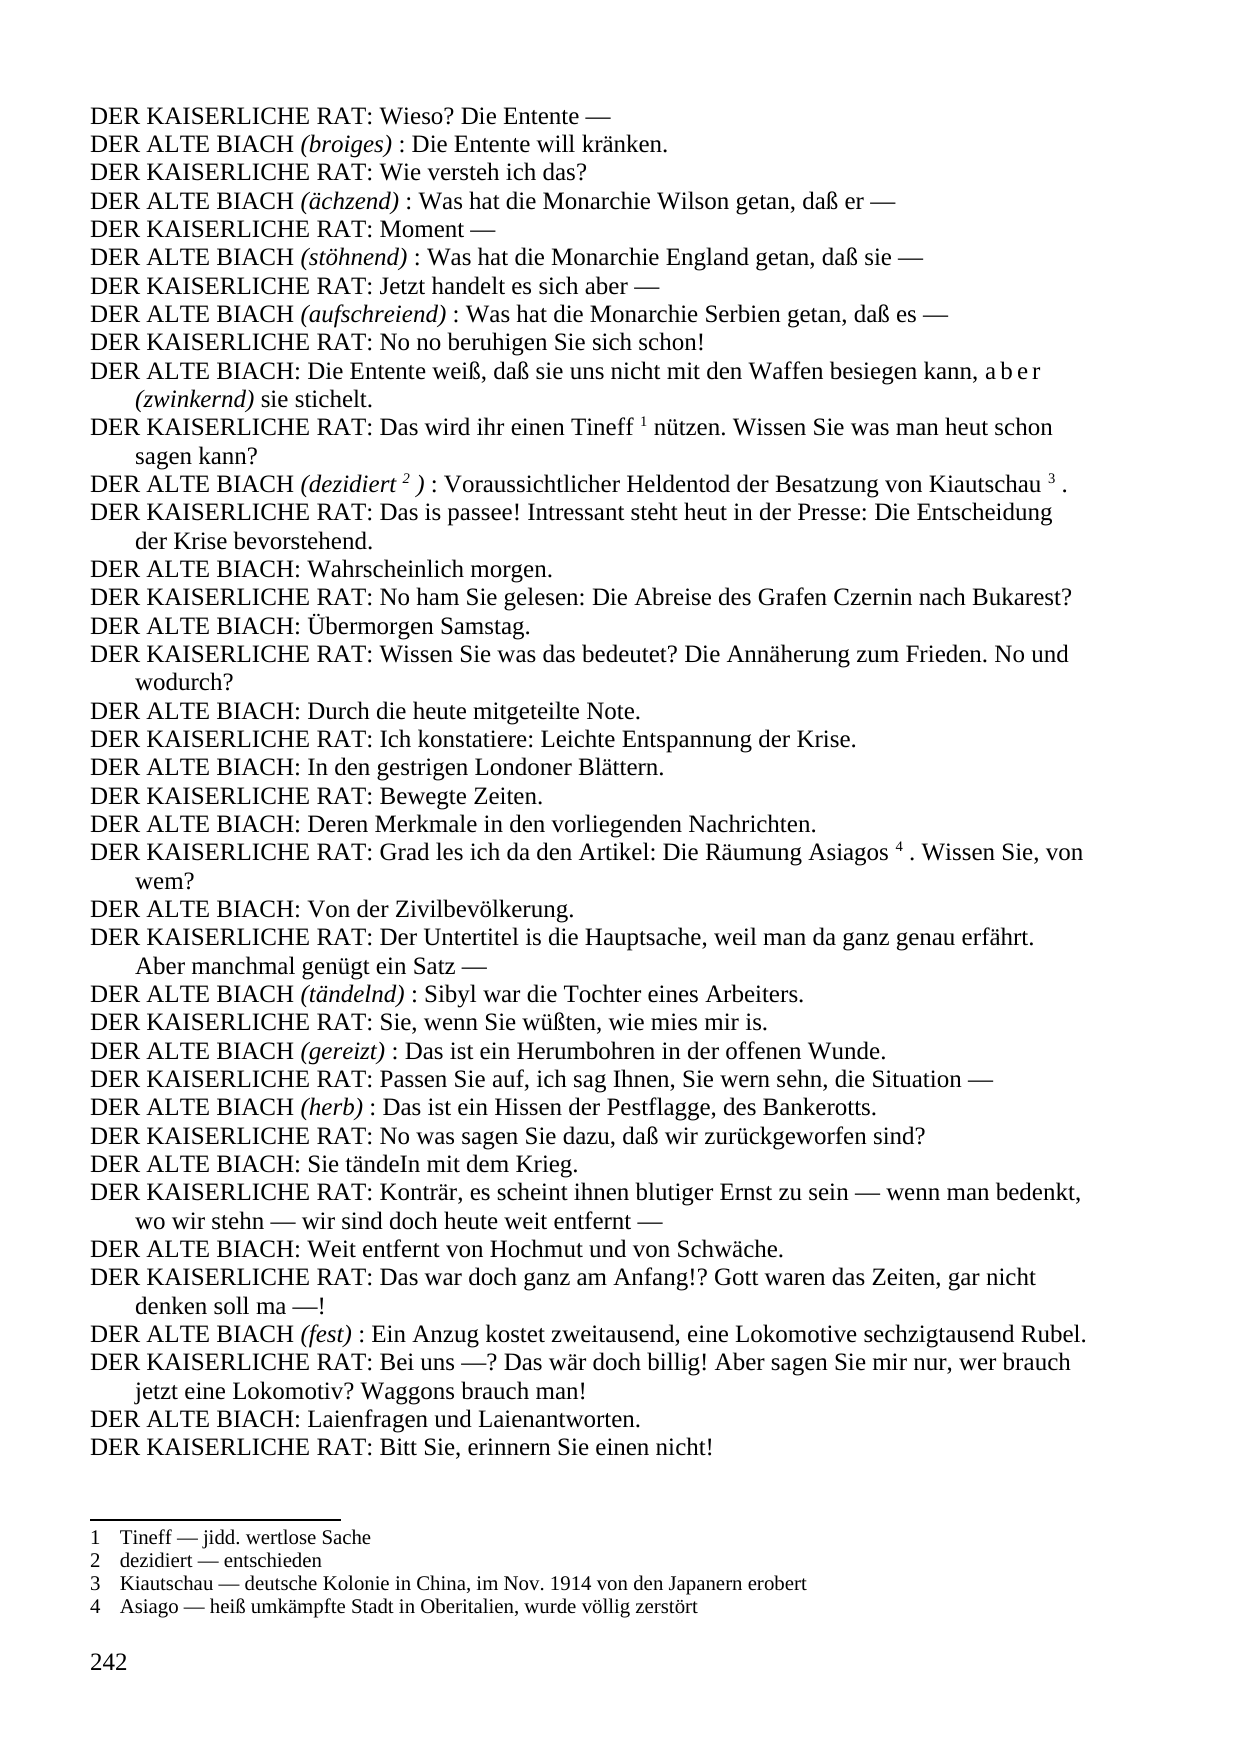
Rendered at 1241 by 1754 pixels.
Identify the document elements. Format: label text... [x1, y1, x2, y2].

text Tineff — jidd. wertlose Sache [90, 1526, 1091, 1549]
text Asiago — heiß umkämpfte Stadt in Oberitalien, wurde völlig zerstört [90, 1595, 1091, 1618]
text DER ALTE BIACH: Die Entente weiß, daß sie uns nicht mit den Waffen besiegen kann, aber (zwinkernd) sie stichelt. [90, 356, 1091, 413]
text DER ALTE BIACH: In den gestrigen Londoner Blättern. [90, 753, 1091, 781]
text DER ALTE BIACH (herb) : Das ist ein Hissen der Pestflagge, des Bankerotts. [90, 1093, 1091, 1121]
text DER ALTE BIACH: Von der Zivilbevölkerung. [90, 894, 1091, 923]
text DER KAISERLICHE RAT: Ich konstatiere: Leichte Entspannung der Krise. [90, 724, 1091, 753]
text DER KAISERLICHE RAT: No ham Sie gelesen: Die Abreise des Grafen Czernin nach Bukarest? [90, 583, 1091, 611]
text DER KAISERLICHE RAT: Konträr, es scheint ihnen blutiger Ernst zu sein — wenn man bedenkt, wo wir stehn — wir sind doch heute weit entfernt — [90, 1178, 1091, 1234]
text DER KAISERLICHE RAT: Das wird ihr einen Tineff nützen. Wissen Sie was man heut schon sagen kann? [90, 413, 1091, 469]
text DER ALTE BIACH (tändelnd) : Sibyl war die Tochter eines Arbeiters. [90, 979, 1091, 1008]
text DER KAISERLICHE RAT: Der Untertitel is die Hauptsache, weil man da ganz genau erfährt. Aber manchmal genügt ein Satz — [90, 923, 1091, 979]
text DER KAISERLICHE RAT: Das is passee! Intressant steht heut in der Presse: Die Entscheidung der Krise bevorstehend. [90, 498, 1091, 554]
text DER KAISERLICHE RAT: Das war doch ganz am Anfang!? Gott waren das Zeiten, gar nicht denken soll ma —! [90, 1263, 1091, 1319]
text DER ALTE BIACH: Sie tändeIn mit dem Krieg. [90, 1149, 1091, 1178]
text DER KAISERLICHE RAT: Passen Sie auf, ich sag Ihnen, Sie wern sehn, die Situation — [90, 1064, 1091, 1093]
text DER ALTE BIACH: Wahrscheinlich morgen. [90, 554, 1091, 583]
text Kiautschau — deutsche Kolonie in China, im Nov. 1914 von den Japanern erobert [90, 1572, 1091, 1595]
text DER KAISERLICHE RAT: Wieso? Die Entente — [90, 75, 1091, 129]
text DER ALTE BIACH (dezidiert ) : Voraussichtlicher Heldentod der Besatzung von Kiautschau . [90, 469, 1091, 498]
text DER KAISERLICHE RAT: Bitt Sie, erinnern Sie einen nicht! [90, 1433, 1091, 1461]
text DER ALTE BIACH (gereizt) : Das ist ein Herumbohren in der offenen Wunde. [90, 1036, 1091, 1064]
text DER KAISERLICHE RAT: Grad les ich da den Artikel: Die Räumung Asiagos . Wissen Sie, von wem? [90, 838, 1091, 894]
text DER KAISERLICHE RAT: Bei uns —? Das wär doch billig! Aber sagen Sie mir nur, wer brauch jetzt eine Lokomotiv? Waggons brauch man! [90, 1348, 1091, 1404]
text DER KAISERLICHE RAT: Wie versteh ich das? [90, 158, 1091, 186]
text DER ALTE BIACH (broiges) : Die Entente will kränken. [90, 129, 1091, 158]
text DER KAISERLICHE RAT: Wissen Sie was das bedeutet? Die Annäherung zum Frieden. No und wodurch? [90, 639, 1091, 696]
text DER ALTE BIACH (fest) : Ein Anzug kostet zweitausend, eine Lokomotive sechzigtausend Rubel. [90, 1319, 1091, 1348]
text DER ALTE BIACH: Weit entfernt von Hochmut und von Schwäche. [90, 1234, 1091, 1263]
text DER ALTE BIACH: Übermorgen Samstag. [90, 611, 1091, 639]
text DER ALTE BIACH (ächzend) : Was hat die Monarchie Wilson getan, daß er — [90, 186, 1091, 214]
text dezidiert — entschieden [90, 1549, 1091, 1572]
text DER KAISERLICHE RAT: Moment — [90, 214, 1091, 243]
text DER ALTE BIACH: Durch die heute mitgeteilte Note. [90, 696, 1091, 724]
text DER KAISERLICHE RAT: No was sagen Sie dazu, daß wir zurückgeworfen sind? [90, 1121, 1091, 1149]
text DER KAISERLICHE RAT: Jetzt handelt es sich aber — [90, 271, 1091, 299]
text DER KAISERLICHE RAT: Sie, wenn Sie wüßten, wie mies mir is. [90, 1008, 1091, 1036]
text DER ALTE BIACH: Deren Merkmale in den vorliegenden Nachrichten. [90, 809, 1091, 838]
text DER ALTE BIACH (stöhnend) : Was hat die Monarchie England getan, daß sie — [90, 243, 1091, 271]
text DER ALTE BIACH (aufschreiend) : Was hat die Monarchie Serbien getan, daß es — [90, 299, 1091, 328]
text DER KAISERLICHE RAT: Bewegte Zeiten. [90, 781, 1091, 809]
text DER KAISERLICHE RAT: No no beruhigen Sie sich schon! [90, 328, 1091, 356]
text DER ALTE BIACH: Laienfragen und Laienantworten. [90, 1404, 1091, 1433]
